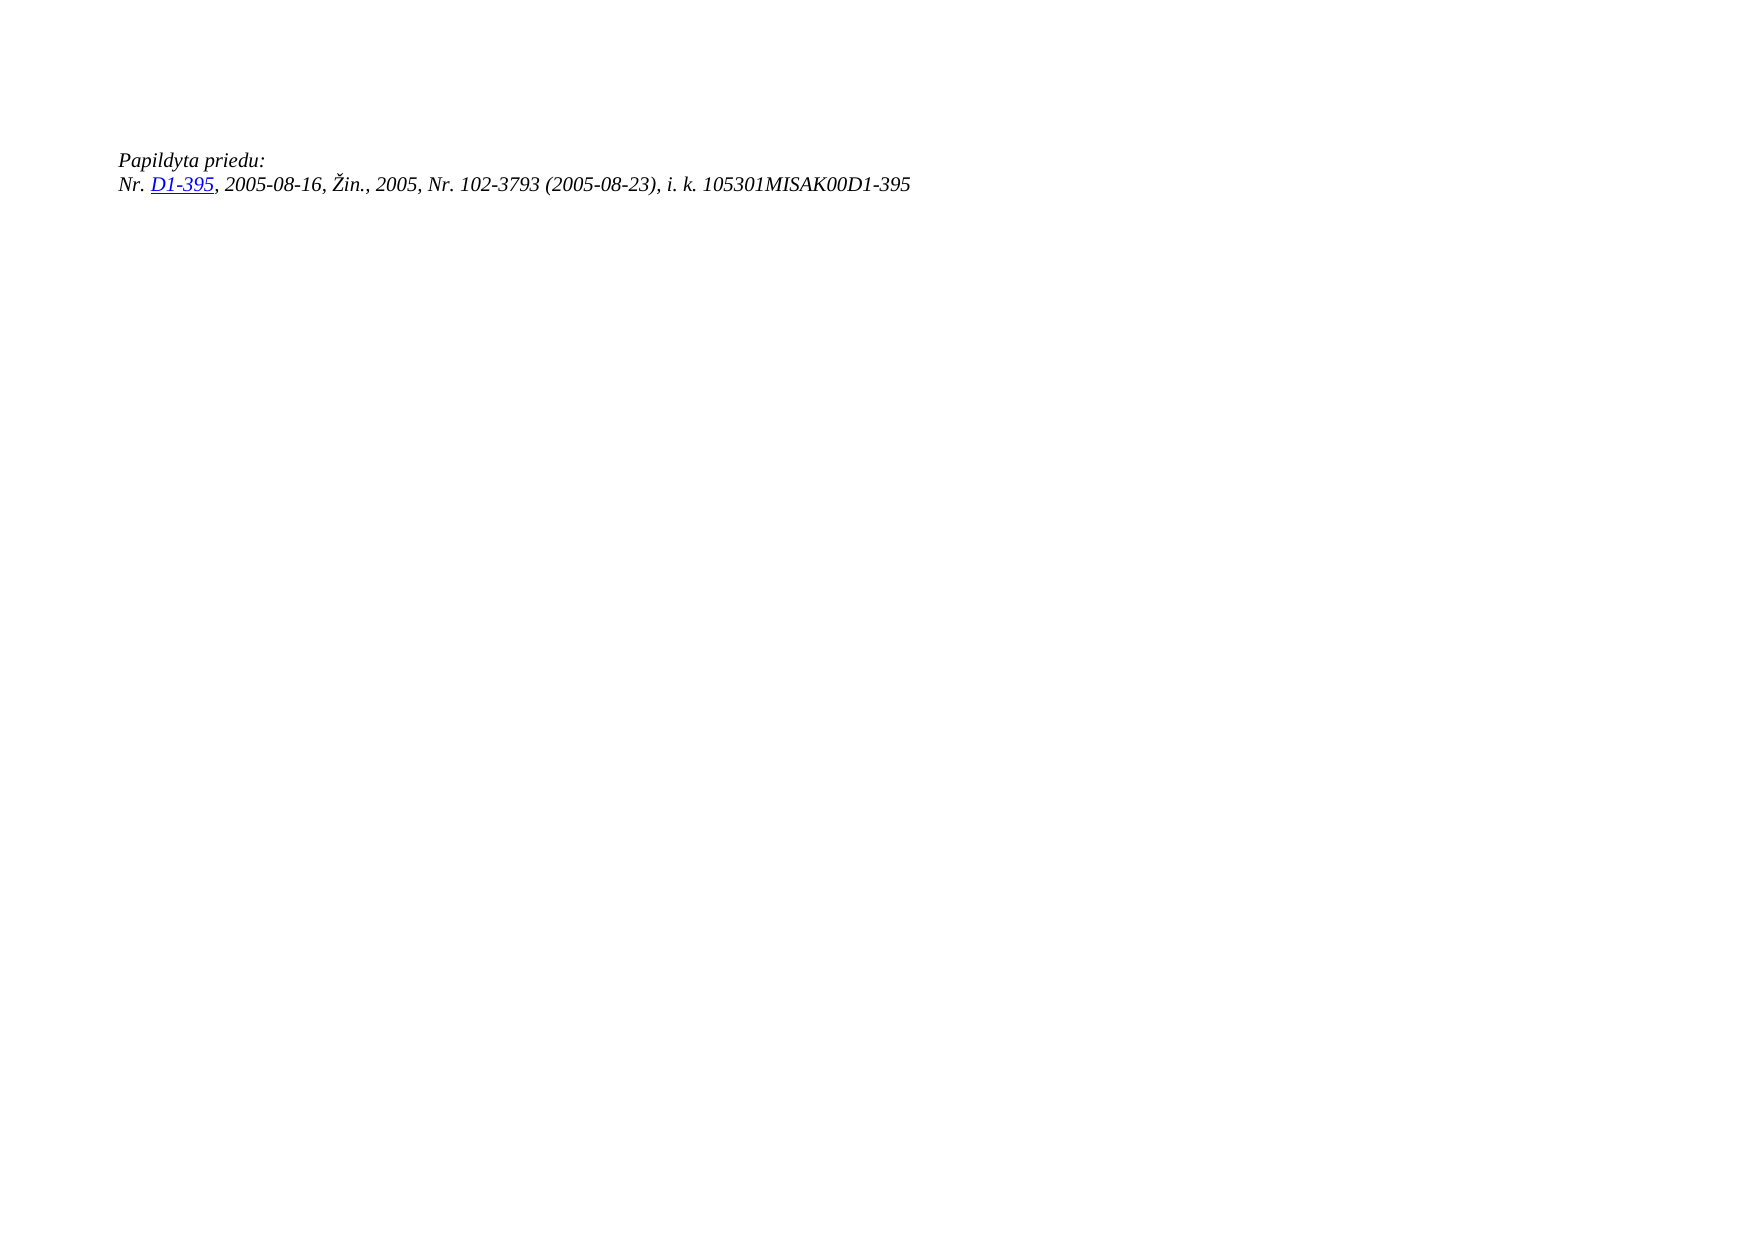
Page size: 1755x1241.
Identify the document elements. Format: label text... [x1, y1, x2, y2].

text Papildyta priedu: [118, 148, 1636, 172]
text Nr. D1-395, 2005-08-16, Žin., 2005, Nr. 102-3793 (2005-08-23), i. k. 105301MISAK00D1-395 [118, 172, 1636, 196]
